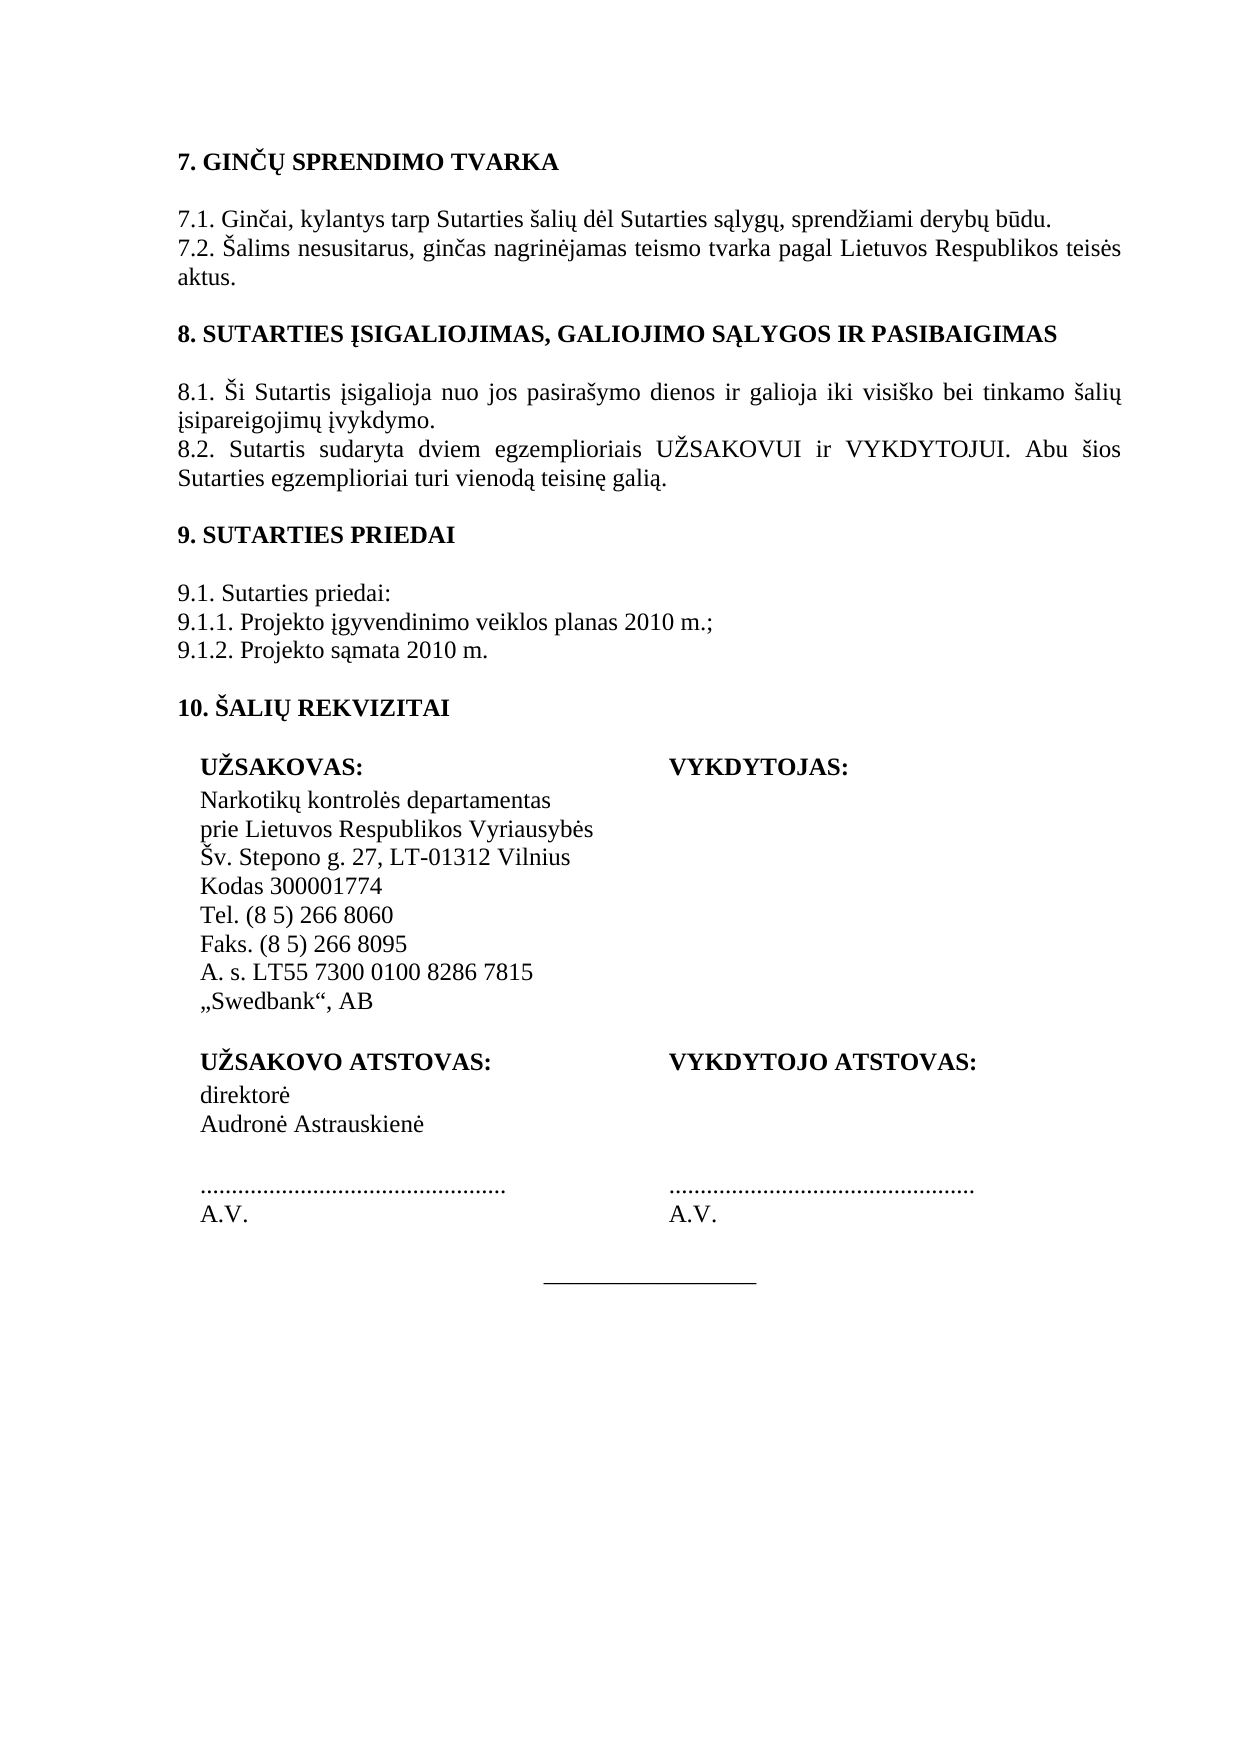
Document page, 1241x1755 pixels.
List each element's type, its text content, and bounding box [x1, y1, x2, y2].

text 8. SUTARTIES ĮSIGALIOJIMAS, GALIOJIMO SĄLYGOS IR PASIBAIGIMAS [177, 319, 1122, 348]
table_cell VYKDYTOJO ATSTOVAS: [657, 1046, 1126, 1078]
text 7.2. Šalims nesusitarus, ginčas nagrinėjamas teismo tvarka pagal Lietuvos Respublikos teisės aktus. [177, 233, 1122, 291]
table_cell [657, 1078, 1126, 1168]
table_cell UŽSAKOVO ATSTOVAS: [189, 1046, 657, 1078]
table_cell ................................................. A.V. [189, 1168, 657, 1229]
table_cell [657, 783, 1126, 1046]
text 7.1. Ginčai, kylantys tarp Sutarties šalių dėl Sutarties sąlygų, sprendžiami derybų būdu. [177, 204, 1122, 233]
text 7. GINČŲ SPRENDIMO TVARKA [177, 147, 1122, 176]
table_header UŽSAKOVAS: [189, 751, 657, 783]
text 8.2. Sutartis sudaryta dviem egzemplioriais UŽSAKOVUI ir VYKDYTOJUI. Abu šios Sutarties egzemplioriai turi vienodą teisinę galią. [177, 434, 1122, 492]
table_cell Narkotikų kontrolės departamentas prie Lietuvos Respublikos Vyriausybės Šv. Stepono g. 27, LT-01312 Vilnius Kodas 300001774 Tel. (8 5) 266 8060 Faks. (8 5) 266 8095 A. s. LT55 7300 0100 8286 7815 „Swedbank“, AB [189, 783, 657, 1046]
text 10. ŠALIŲ REKVIZITAI [177, 693, 1122, 722]
text 8.1. Ši Sutartis įsigalioja nuo jos pasirašymo dienos ir galioja iki visiško bei tinkamo šalių įsipareigojimų įvykdymo. [177, 377, 1122, 434]
text 9. SUTARTIES PRIEDAI [177, 521, 1122, 549]
table_cell ................................................. A.V. [657, 1168, 1126, 1229]
table_header VYKDYTOJAS: [657, 751, 1126, 783]
text 9.1. Sutarties priedai: [177, 578, 1122, 607]
table_cell direktorė Audronė Astrauskienė [189, 1078, 657, 1168]
text _________________ [177, 1258, 1122, 1287]
text 9.1.1. Projekto įgyvendinimo veiklos planas 2010 m.; [177, 607, 1122, 636]
text 9.1.2. Projekto sąmata 2010 m. [177, 636, 1122, 664]
